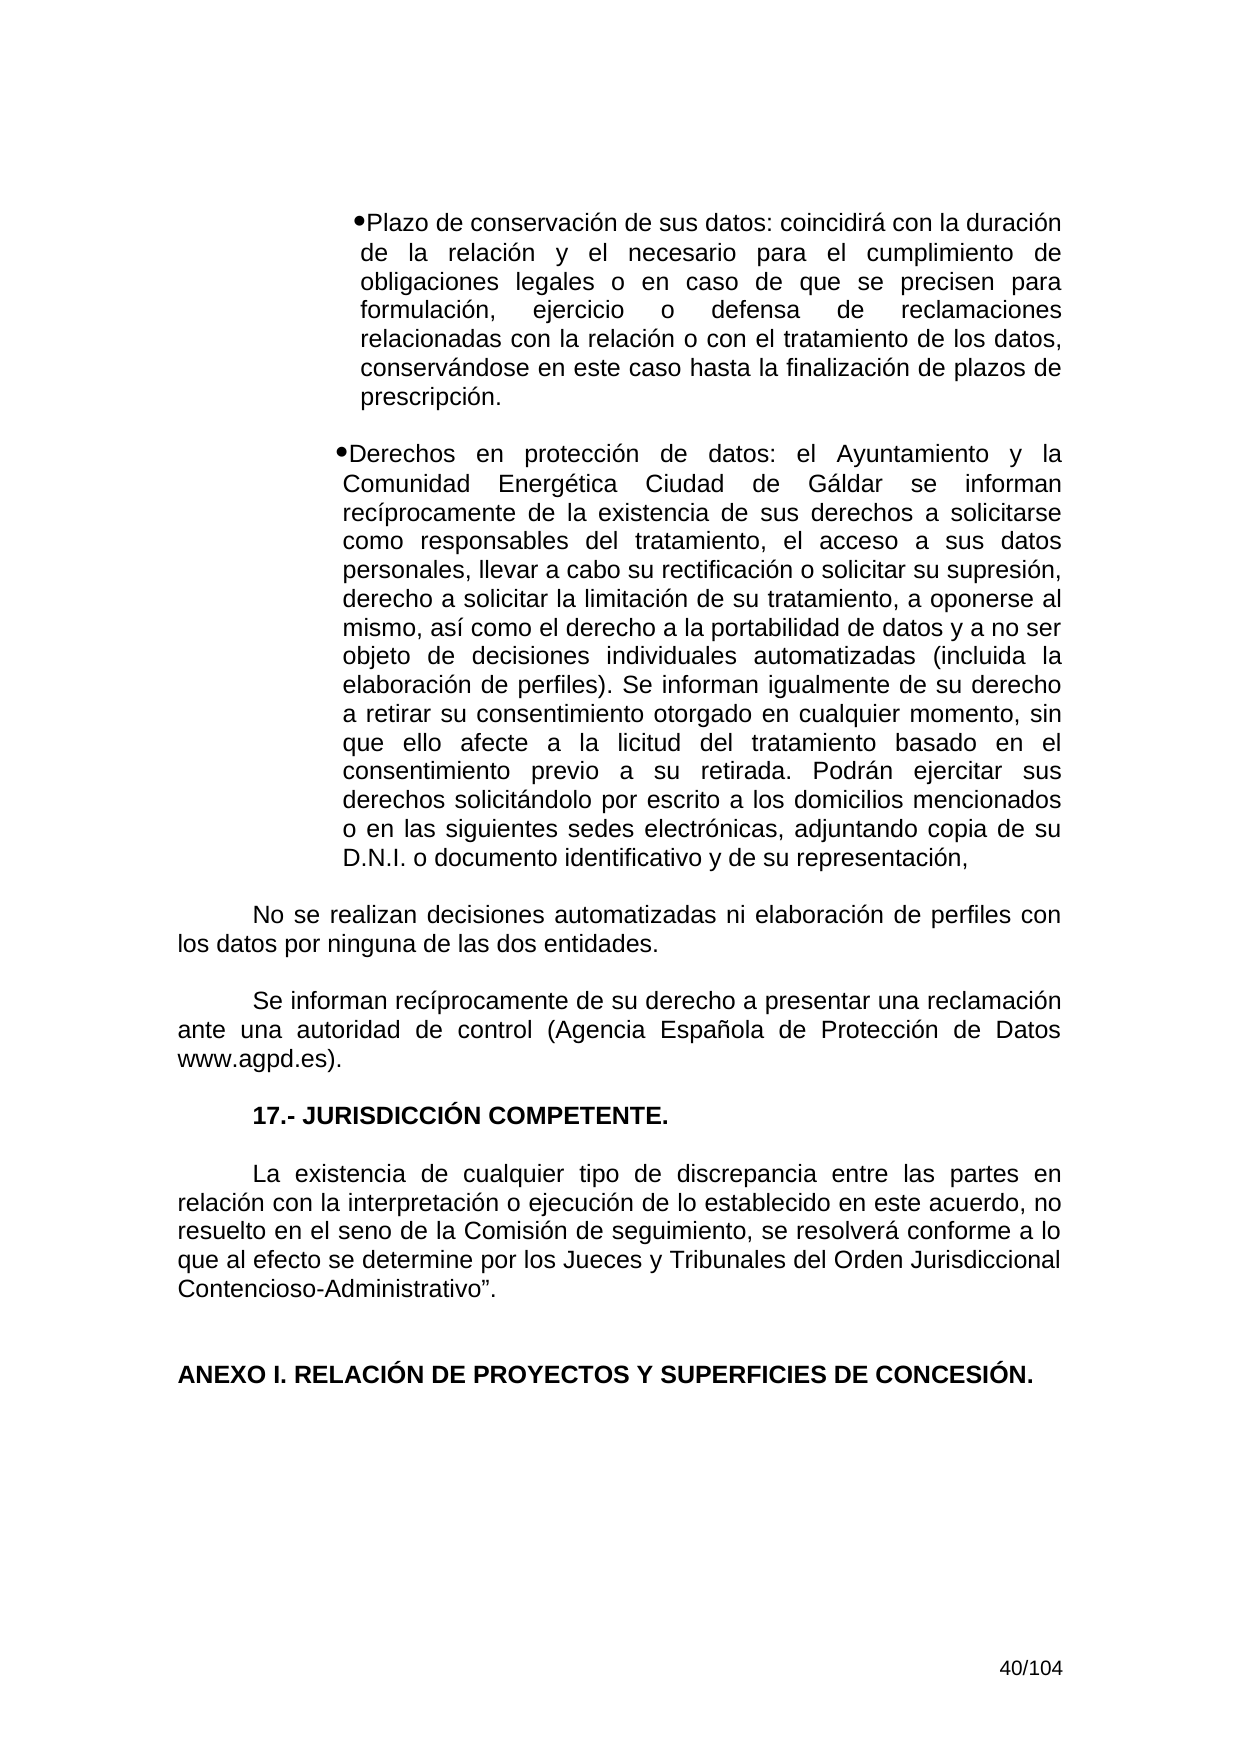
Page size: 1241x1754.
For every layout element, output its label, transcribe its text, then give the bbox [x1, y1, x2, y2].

text No se realizan decisiones automatizadas ni elaboración de perfiles con los datos por ninguna de las dos entidades. [177, 900, 1063, 957]
list Plazo de conservación de sus datos: coincidirá con la duración de la relación y el necesario para el cumplimiento de obligaciones legales o en caso de que se precisen para formulación, ejercicio o defensa de reclamaciones relacionadas con la relación o con el tratamiento de los datos, conservándose en este caso hasta la finalización de plazos de prescripción. [354, 208, 1063, 410]
text ANEXO I. RELACIÓN DE PROYECTOS Y SUPERFICIES DE CONCESIÓN. [177, 1360, 1063, 1389]
list Derechos en protección de datos: el Ayuntamiento y la Comunidad Energética Ciudad de Gáldar se informan recíprocamente de la existencia de sus derechos a solicitarse como responsables del tratamiento, el acceso a sus datos personales, llevar a cabo su rectificación o solicitar su supresión, derecho a solicitar la limitación de su tratamiento, a oponerse al mismo, así como el derecho a la portabilidad de datos y a no ser objeto de decisiones individuales automatizadas (incluida la elaboración de perfiles). Se informan igualmente de su derecho a retirar su consentimiento otorgado en cualquier momento, sin que ello afecte a la licitud del tratamiento basado en el consentimiento previo a su retirada. Podrán ejercitar sus derechos solicitándolo por escrito a los domicilios mencionados o en las siguientes sedes electrónicas, adjuntando copia de su D.N.I. o documento identificativo y de su representación, [337, 439, 1063, 871]
text La existencia de cualquier tipo de discrepancia entre las partes en relación con la interpretación o ejecución de lo establecido en este acuerdo, no resuelto en el seno de la Comisión de seguimiento, se resolverá conforme a lo que al efecto se determine por los Jueces y Tribunales del Orden Jurisdiccional Contencioso-Administrativo”. [177, 1159, 1063, 1302]
text 17.- JURISDICCIÓN COMPETENTE. [177, 1101, 1063, 1130]
text Se informan recíprocamente de su derecho a presentar una reclamación ante una autoridad de control (Agencia Española de Protección de Datos www.agpd.es). [177, 986, 1063, 1072]
